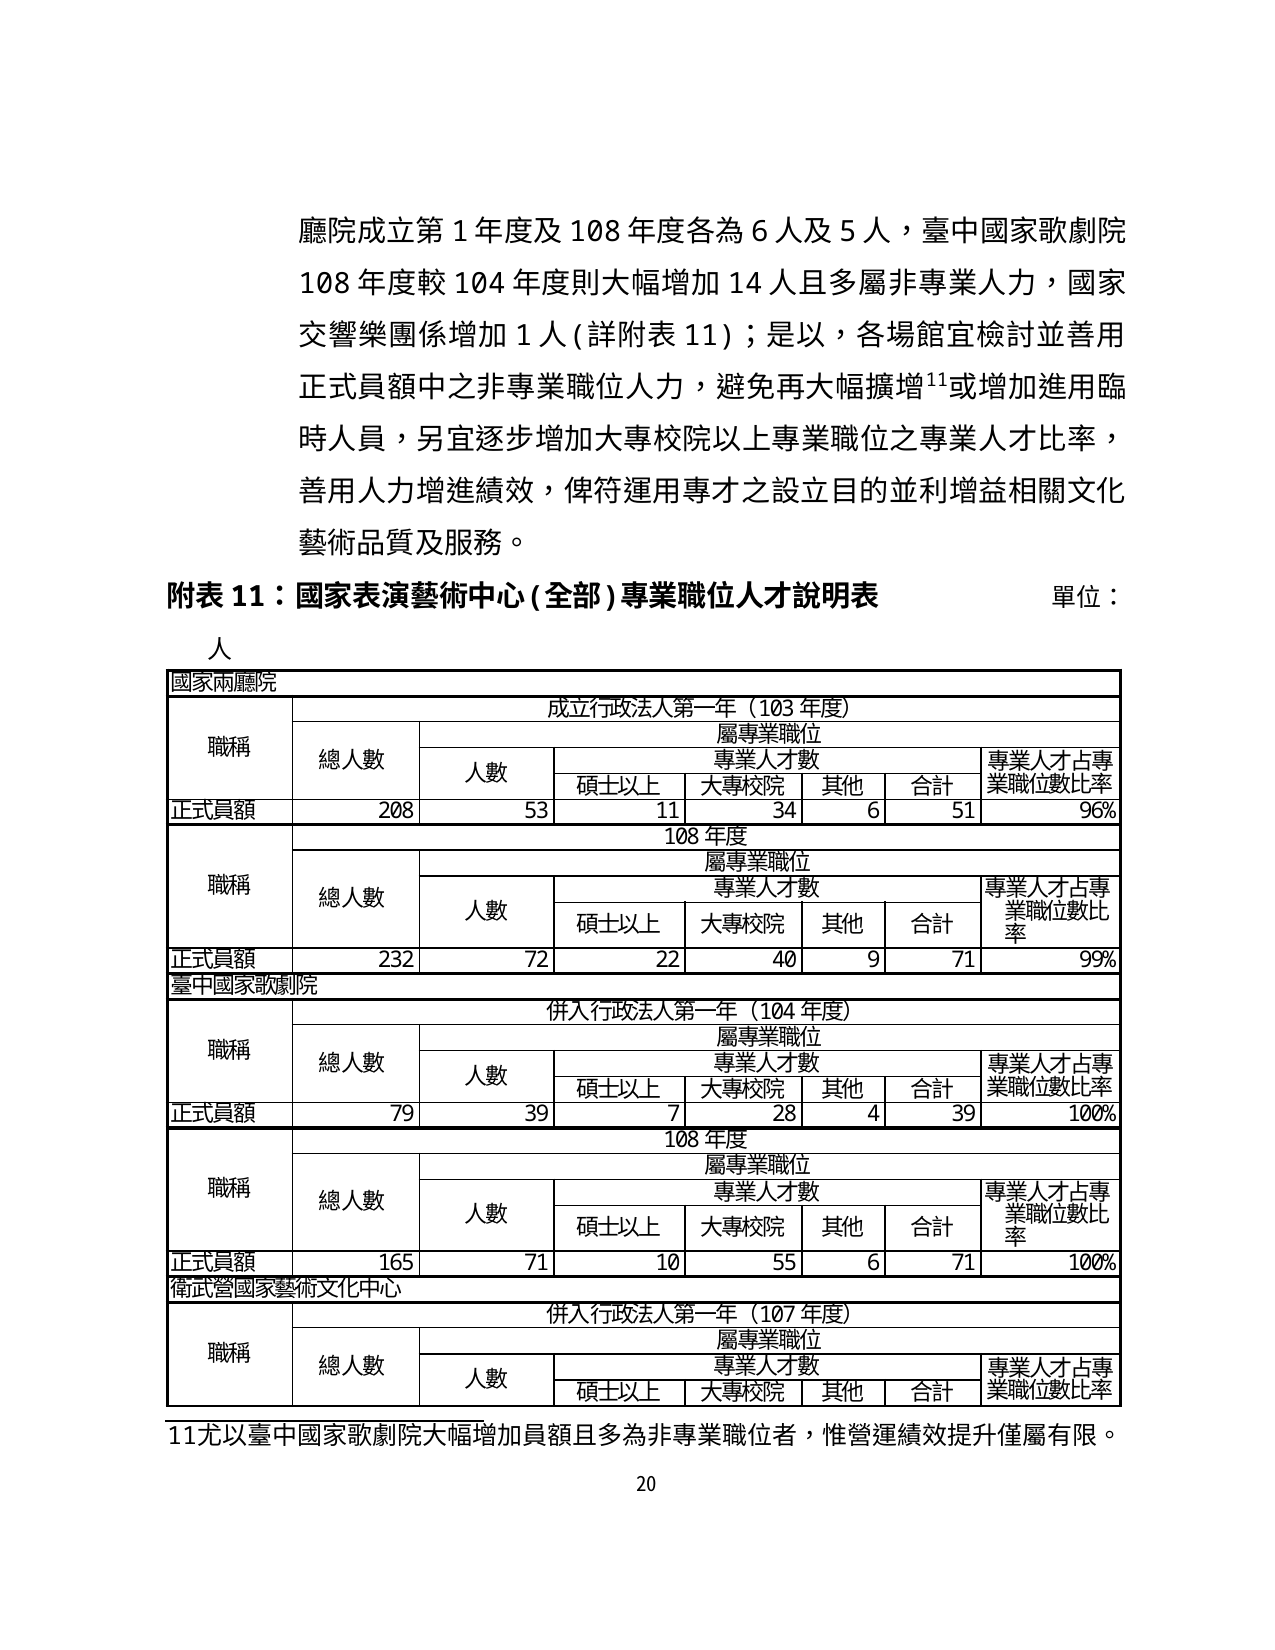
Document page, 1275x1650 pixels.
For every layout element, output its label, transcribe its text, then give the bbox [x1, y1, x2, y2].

table_cell 職稱 [169, 698, 292, 799]
table_cell 併入行政法人第一年（107年度） [293, 1304, 1119, 1327]
table_cell 人數 [420, 1051, 553, 1102]
table_cell 大專校院 [686, 903, 801, 947]
table_cell 72 [420, 949, 553, 972]
table_cell 碩士以上 [555, 903, 684, 947]
table_cell 79 [293, 1103, 419, 1126]
table_cell 碩士以上 [555, 1206, 684, 1250]
table_cell 其他 [803, 774, 884, 799]
table_cell 34 [686, 800, 801, 823]
table_cell 208 [293, 800, 419, 823]
table_cell 10 [555, 1252, 684, 1275]
table_cell 100% [982, 1103, 1119, 1126]
table_cell 職稱 [169, 1304, 292, 1405]
table_cell 53 [420, 800, 553, 823]
table_cell 40 [686, 949, 801, 972]
table_cell 108年度 [293, 1130, 1119, 1152]
table_cell 職稱 [169, 1130, 292, 1250]
table_cell 專業人才占專業職位數比率 [982, 1051, 1119, 1102]
table_cell 總人數 [293, 722, 419, 799]
table_cell 71 [886, 1252, 980, 1275]
table_cell 專業人才占專業職位數比率 [982, 877, 1119, 947]
table_cell 合計 [886, 1206, 980, 1250]
table_cell 大專校院 [686, 1381, 801, 1405]
table_cell 人數 [420, 1355, 553, 1405]
table_cell 其他 [803, 1077, 884, 1102]
table_cell 碩士以上 [555, 1381, 684, 1405]
table_cell 55 [686, 1252, 801, 1275]
table_cell 專業人才數 [555, 748, 980, 773]
table_cell 108年度 [293, 826, 1119, 849]
table_cell 屬專業職位 [420, 1328, 1119, 1353]
table_cell 職稱 [169, 1001, 292, 1102]
table_cell 專業人才數 [555, 877, 980, 901]
table_cell 總人數 [293, 1328, 419, 1405]
table_cell 總人數 [293, 851, 419, 947]
table_cell 專業人才數 [555, 1051, 980, 1076]
table_cell 22 [555, 949, 684, 972]
table_cell 專業人才占專業職位數比率 [982, 748, 1119, 799]
table_cell 100% [982, 1252, 1119, 1275]
table_cell 其他 [803, 1381, 884, 1405]
table_cell 39 [420, 1103, 553, 1126]
table_cell 大專校院 [686, 774, 801, 799]
table_cell 總人數 [293, 1025, 419, 1102]
table_cell 11 [555, 800, 684, 823]
table_cell 9 [803, 949, 884, 972]
table_cell 51 [886, 800, 980, 823]
table_cell 其他 [803, 903, 884, 947]
table_cell 96% [982, 800, 1119, 823]
table_cell 成立行政法人第一年（103年度） [293, 698, 1119, 721]
table_cell 職稱 [169, 826, 292, 947]
table_cell 71 [420, 1252, 553, 1275]
table_cell 專業人才占專業職位數比率 [982, 1180, 1119, 1250]
table_cell 合計 [886, 1077, 980, 1102]
table_cell 其他 [803, 1206, 884, 1250]
table_cell 合計 [886, 774, 980, 799]
table_cell 屬專業職位 [420, 851, 1119, 875]
table_cell 人數 [420, 1180, 553, 1250]
table_cell 專業人才數 [555, 1355, 980, 1379]
table_cell 碩士以上 [555, 1077, 684, 1102]
table_cell 6 [803, 800, 884, 823]
table_cell 正式員額 [169, 1103, 292, 1126]
table_cell 屬專業職位 [420, 1154, 1119, 1178]
table_cell 大專校院 [686, 1206, 801, 1250]
table_cell 專業人才占專業職位數比率 [982, 1355, 1119, 1405]
table_cell 正式員額 [169, 1252, 292, 1275]
table_cell 正式員額 [169, 949, 292, 972]
table_cell 4 [803, 1103, 884, 1126]
table_cell 人數 [420, 748, 553, 799]
table_cell 屬專業職位 [420, 722, 1119, 747]
table_cell 正式員額 [169, 800, 292, 823]
table_cell 屬專業職位 [420, 1025, 1119, 1050]
text 廳院成立第1年度及108年度各為6人及5人，臺中國家歌劇院108年度較104年度則大幅增加14人且多屬非專業人力，國家交響樂團係增加1人(詳附表11)；是以，各場館宜檢討並善用正式員額中之非專業職位人力，避免再大幅擴增或增加進用臨時人員，另宜逐步增加大專校院以上專業職位之專業人才比率，善用人力增進績效，俾符運用專才之設立目的並利增益相關文化藝術品質及服務。 [269, 200, 1127, 564]
table_cell 人數 [420, 877, 553, 947]
table_cell 專業人才數 [555, 1180, 980, 1204]
table_cell 99% [982, 949, 1119, 972]
table_cell 碩士以上 [555, 774, 684, 799]
table_cell 6 [803, 1252, 884, 1275]
text 尤以臺中國家歌劇院大幅增加員額且多為非專業職位者，惟營運績效提升僅屬有限。 [167, 1421, 1127, 1450]
table_cell 232 [293, 949, 419, 972]
table_cell 39 [886, 1103, 980, 1126]
table_header 國家兩廳院 [169, 672, 1119, 694]
table_cell 合計 [886, 903, 980, 947]
table_cell 165 [293, 1252, 419, 1275]
table_cell 7 [555, 1103, 684, 1126]
table_cell 大專校院 [686, 1077, 801, 1102]
text 附表11：國家表演藝術中心(全部)專業職位人才說明表 單位：人 [166, 564, 1127, 668]
table_cell 衛武營國家藝術文化中心 [169, 1278, 1119, 1301]
table_cell 合計 [886, 1381, 980, 1405]
table_cell 總人數 [293, 1154, 419, 1250]
table_cell 71 [886, 949, 980, 972]
table_cell 併入行政法人第一年（104年度） [293, 1001, 1119, 1024]
table_cell 28 [686, 1103, 801, 1126]
table_cell 臺中國家歌劇院 [169, 975, 1119, 998]
